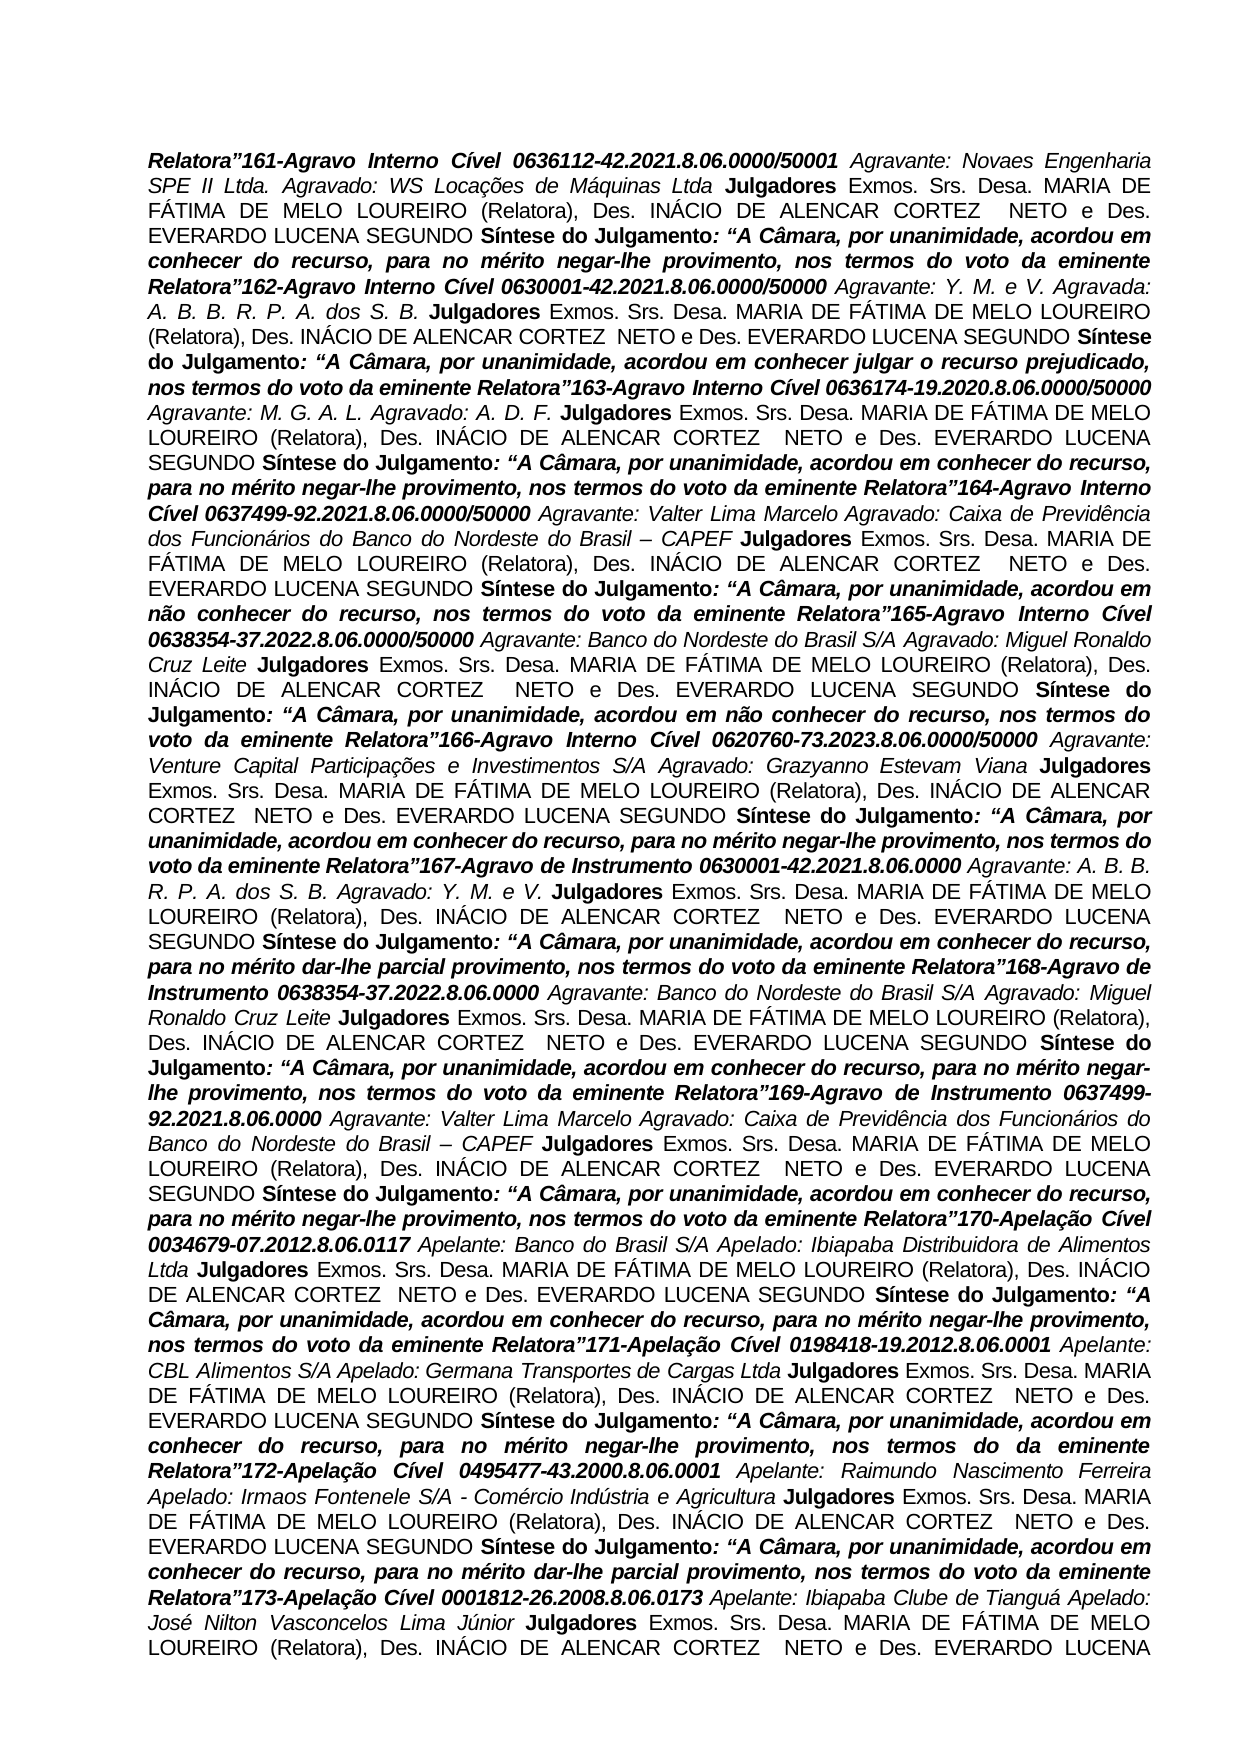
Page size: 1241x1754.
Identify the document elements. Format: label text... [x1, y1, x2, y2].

text Relatora”161-Agravo Interno Cível 0636112-42.2021.8.06.0000/50001 Agravante: Novaes Engenharia SPE II Ltda. Agravado: WS Locações de Máquinas Ltda Julgadores Exmos. Srs. Desa. MARIA DE FÁTIMA DE MELO LOUREIRO (Relatora), Des. INÁCIO DE ALENCAR CORTEZ NETO e Des. EVERARDO LUCENA SEGUNDO Síntese do Julgamento: “A Câmara, por unanimidade, acordou em conhecer do recurso, para no mérito negar-lhe provimento, nos termos do voto da eminente Relatora”162-Agravo Interno Cível 0630001-42.2021.8.06.0000/50000 Agravante: Y. M. e V. Agravada: A. B. B. R. P. A. dos S. B. Julgadores Exmos. Srs. Desa. MARIA DE FÁTIMA DE MELO LOUREIRO (Relatora), Des. INÁCIO DE ALENCAR CORTEZ NETO e Des. EVERARDO LUCENA SEGUNDO Síntese do Julgamento: “A Câmara, por unanimidade, acordou em conhecer julgar o recurso prejudicado, nos termos do voto da eminente Relatora”163-Agravo Interno Cível 0636174-19.2020.8.06.0000/50000 Agravante: M. G. A. L. Agravado: A. D. F. Julgadores Exmos. Srs. Desa. MARIA DE FÁTIMA DE MELO LOUREIRO (Relatora), Des. INÁCIO DE ALENCAR CORTEZ NETO e Des. EVERARDO LUCENA SEGUNDO Síntese do Julgamento: “A Câmara, por unanimidade, acordou em conhecer do recurso, para no mérito negar-lhe provimento, nos termos do voto da eminente Relatora”164-Agravo Interno Cível 0637499-92.2021.8.06.0000/50000 Agravante: Valter Lima Marcelo Agravado: Caixa de Previdência dos Funcionários do Banco do Nordeste do Brasil – CAPEF Julgadores Exmos. Srs. Desa. MARIA DE FÁTIMA DE MELO LOUREIRO (Relatora), Des. INÁCIO DE ALENCAR CORTEZ NETO e Des. EVERARDO LUCENA SEGUNDO Síntese do Julgamento: “A Câmara, por unanimidade, acordou em não conhecer do recurso, nos termos do voto da eminente Relatora”165-Agravo Interno Cível 0638354-37.2022.8.06.0000/50000 Agravante: Banco do Nordeste do Brasil S/A Agravado: Miguel Ronaldo Cruz Leite Julgadores Exmos. Srs. Desa. MARIA DE FÁTIMA DE MELO LOUREIRO (Relatora), Des. INÁCIO DE ALENCAR CORTEZ NETO e Des. EVERARDO LUCENA SEGUNDO Síntese do Julgamento: “A Câmara, por unanimidade, acordou em não conhecer do recurso, nos termos do voto da eminente Relatora”166-Agravo Interno Cível 0620760-73.2023.8.06.0000/50000 Agravante: Venture Capital Participações e Investimentos S/A Agravado: Grazyanno Estevam Viana Julgadores Exmos. Srs. Desa. MARIA DE FÁTIMA DE MELO LOUREIRO (Relatora), Des. INÁCIO DE ALENCAR CORTEZ NETO e Des. EVERARDO LUCENA SEGUNDO Síntese do Julgamento: “A Câmara, por unanimidade, acordou em conhecer do recurso, para no mérito negar-lhe provimento, nos termos do voto da eminente Relatora”167-Agravo de Instrumento 0630001-42.2021.8.06.0000 Agravante: A. B. B. R. P. A. dos S. B. Agravado: Y. M. e V. Julgadores Exmos. Srs. Desa. MARIA DE FÁTIMA DE MELO LOUREIRO (Relatora), Des. INÁCIO DE ALENCAR CORTEZ NETO e Des. EVERARDO LUCENA SEGUNDO Síntese do Julgamento: “A Câmara, por unanimidade, acordou em conhecer do recurso, para no mérito dar-lhe parcial provimento, nos termos do voto da eminente Relatora”168-Agravo de Instrumento 0638354-37.2022.8.06.0000 Agravante: Banco do Nordeste do Brasil S/A Agravado: Miguel Ronaldo Cruz Leite Julgadores Exmos. Srs. Desa. MARIA DE FÁTIMA DE MELO LOUREIRO (Relatora), Des. INÁCIO DE ALENCAR CORTEZ NETO e Des. EVERARDO LUCENA SEGUNDO Síntese do Julgamento: “A Câmara, por unanimidade, acordou em conhecer do recurso, para no mérito negar-lhe provimento, nos termos do voto da eminente Relatora”169-Agravo de Instrumento 0637499-92.2021.8.06.0000 Agravante: Valter Lima Marcelo Agravado: Caixa de Previdência dos Funcionários do Banco do Nordeste do Brasil – CAPEF Julgadores Exmos. Srs. Desa. MARIA DE FÁTIMA DE MELO LOUREIRO (Relatora), Des. INÁCIO DE ALENCAR CORTEZ NETO e Des. EVERARDO LUCENA SEGUNDO Síntese do Julgamento: “A Câmara, por unanimidade, acordou em conhecer do recurso, para no mérito negar-lhe provimento, nos termos do voto da eminente Relatora”170-Apelação Cível 0034679-07.2012.8.06.0117 Apelante: Banco do Brasil S/A Apelado: Ibiapaba Distribuidora de Alimentos Ltda Julgadores Exmos. Srs. Desa. MARIA DE FÁTIMA DE MELO LOUREIRO (Relatora), Des. INÁCIO DE ALENCAR CORTEZ NETO e Des. EVERARDO LUCENA SEGUNDO Síntese do Julgamento: “A Câmara, por unanimidade, acordou em conhecer do recurso, para no mérito negar-lhe provimento, nos termos do voto da eminente Relatora”171-Apelação Cível 0198418-19.2012.8.06.0001 Apelante: CBL Alimentos S/A Apelado: Germana Transportes de Cargas Ltda Julgadores Exmos. Srs. Desa. MARIA DE FÁTIMA DE MELO LOUREIRO (Relatora), Des. INÁCIO DE ALENCAR CORTEZ NETO e Des. EVERARDO LUCENA SEGUNDO Síntese do Julgamento: “A Câmara, por unanimidade, acordou em conhecer do recurso, para no mérito negar-lhe provimento, nos termos do da eminente Relatora”172-Apelação Cível 0495477-43.2000.8.06.0001 Apelante: Raimundo Nascimento Ferreira Apelado: Irmaos Fontenele S/A - Comércio Indústria e Agricultura Julgadores Exmos. Srs. Desa. MARIA DE FÁTIMA DE MELO LOUREIRO (Relatora), Des. INÁCIO DE ALENCAR CORTEZ NETO e Des. EVERARDO LUCENA SEGUNDO Síntese do Julgamento: “A Câmara, por unanimidade, acordou em conhecer do recurso, para no mérito dar-lhe parcial provimento, nos termos do voto da eminente Relatora”173-Apelação Cível 0001812-26.2008.8.06.0173 Apelante: Ibiapaba Clube de Tianguá Apelado: José Nilton Vasconcelos Lima Júnior Julgadores Exmos. Srs. Desa. MARIA DE FÁTIMA DE MELO LOUREIRO (Relatora), Des. INÁCIO DE ALENCAR CORTEZ NETO e Des. EVERARDO LUCENA [148, 148, 1152, 1660]
